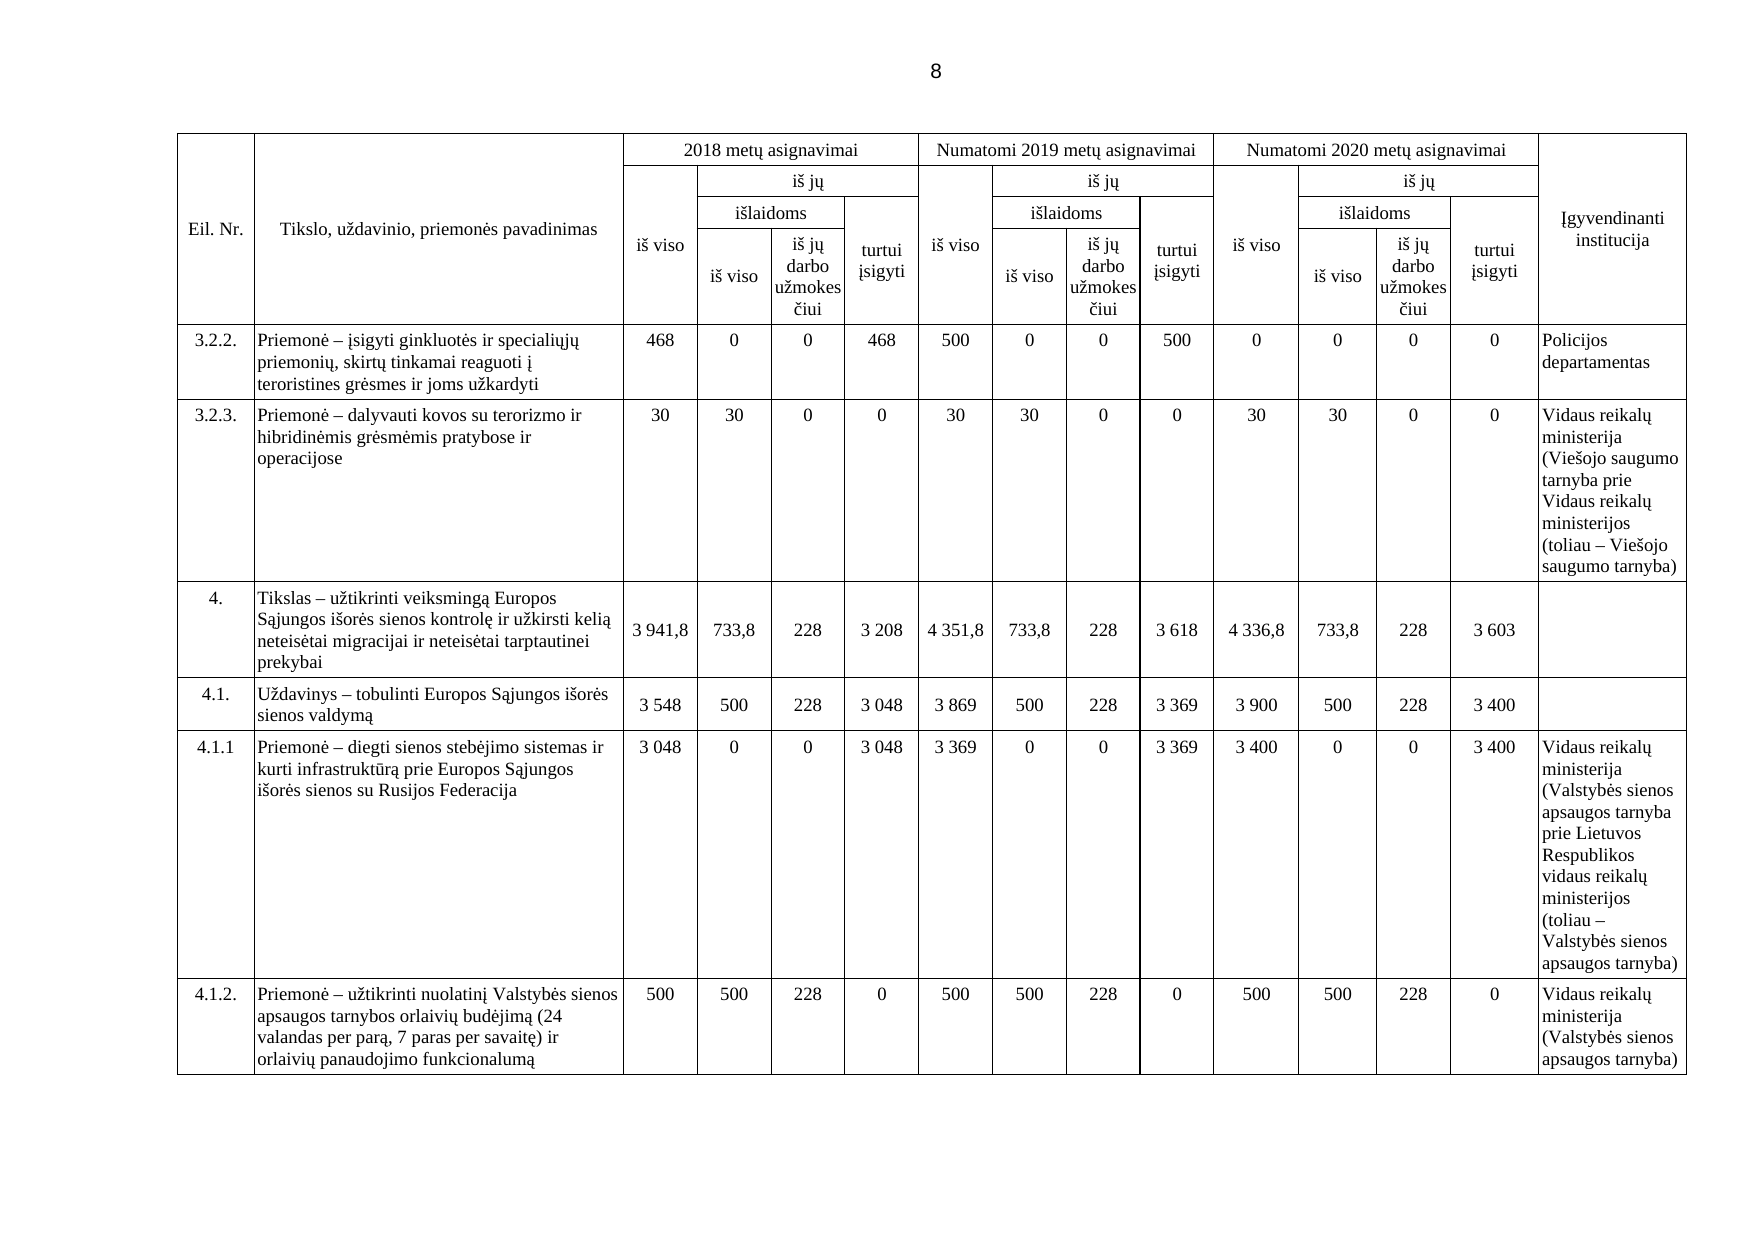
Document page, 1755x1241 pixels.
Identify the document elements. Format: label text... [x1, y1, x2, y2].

table_cell 30 [1299, 400, 1376, 581]
table_cell 0 [993, 325, 1066, 398]
table_cell 3 869 [919, 678, 992, 730]
table_cell 228 [1067, 678, 1139, 730]
table_cell 733,8 [1299, 582, 1376, 677]
table_cell 3 400 [1214, 731, 1298, 978]
table_cell 0 [772, 325, 844, 398]
table_cell Uždavinys – tobulinti Europos Sąjungos išorės sienos valdymą [255, 678, 623, 730]
table_cell iš viso [993, 229, 1066, 324]
table_cell 500 [1214, 979, 1298, 1074]
table_cell 0 [1067, 731, 1139, 978]
table_cell Priemonė – užtikrinti nuolatinį Valstybės sienos apsaugos tarnybos orlaivių budėjimą (24 valandas per parą, 7 paras per savaitę) ir orlaivių panaudojimo funkcionalumą [255, 979, 623, 1074]
table_cell 30 [993, 400, 1066, 581]
table_cell iš jų [993, 166, 1213, 196]
table_cell 228 [772, 582, 844, 677]
table_cell 30 [1214, 400, 1298, 581]
table_cell 0 [772, 731, 844, 978]
table_header Numatomi 2020 metų asignavimai [1214, 134, 1538, 164]
table_cell 500 [698, 979, 771, 1074]
table_cell 500 [698, 678, 771, 730]
table_cell 0 [772, 400, 844, 581]
table_cell 3 048 [845, 731, 918, 978]
table_cell iš jų [1299, 166, 1538, 196]
table_header Eil. Nr. [178, 134, 254, 324]
table_cell 4 351,8 [919, 582, 992, 677]
table_cell 30 [698, 400, 771, 581]
table_cell turtui įsigyti [1451, 197, 1538, 324]
table_cell 4.1. [178, 678, 254, 730]
table_cell 3 208 [845, 582, 918, 677]
table_cell 3 369 [919, 731, 992, 978]
table_cell 4.1.2. [178, 979, 254, 1074]
table_cell 3 400 [1451, 731, 1538, 978]
table_cell Vidaus reikalų ministerija (Viešojo saugumo tarnyba prie Vidaus reikalų ministerijos (toliau – Viešojo saugumo tarnyba) [1539, 400, 1686, 581]
table_cell 0 [1377, 325, 1450, 398]
table_cell 0 [698, 325, 771, 398]
table_cell 228 [772, 979, 844, 1074]
table_cell 500 [919, 979, 992, 1074]
table_cell 500 [1299, 678, 1376, 730]
table_cell iš viso [1299, 229, 1376, 324]
table_cell 0 [993, 731, 1066, 978]
table_cell 30 [919, 400, 992, 581]
table_cell 0 [1377, 731, 1450, 978]
table_cell Vidaus reikalų ministerija (Valstybės sienos apsaugos tarnyba prie Lietuvos Respublikos vidaus reikalų ministerijos (toliau – Valstybės sienos apsaugos tarnyba) [1539, 731, 1686, 978]
table_cell 0 [1141, 400, 1213, 581]
table_cell 228 [1377, 979, 1450, 1074]
table_cell 3 048 [624, 731, 697, 978]
table_cell 0 [1299, 325, 1376, 398]
table_cell 228 [1377, 678, 1450, 730]
table_cell [1539, 582, 1686, 677]
table_cell [1539, 678, 1686, 730]
table_cell 500 [1299, 979, 1376, 1074]
table_cell 0 [1451, 979, 1538, 1074]
table_cell 0 [698, 731, 771, 978]
table_cell 3 369 [1141, 678, 1213, 730]
table_cell 3 369 [1141, 731, 1213, 978]
table_cell 228 [772, 678, 844, 730]
table_cell turtui įsigyti [1141, 197, 1213, 324]
table_cell 500 [993, 979, 1066, 1074]
table_cell 0 [1377, 400, 1450, 581]
table_cell 3 603 [1451, 582, 1538, 677]
table_cell iš jų [698, 166, 918, 196]
table_cell 500 [993, 678, 1066, 730]
table_cell 0 [1451, 325, 1538, 398]
table_cell iš jų darbo užmokesčiui [1377, 229, 1450, 324]
table_cell 0 [1067, 325, 1139, 398]
table_cell 3 048 [845, 678, 918, 730]
table_cell Priemonė – įsigyti ginkluotės ir specialiųjų priemonių, skirtų tinkamai reaguoti į teroristines grėsmes ir joms užkardyti [255, 325, 623, 398]
table_cell iš jų darbo užmokesčiui [1067, 229, 1139, 324]
table_header Įgyvendinanti institucija [1539, 134, 1686, 324]
table_cell 228 [1377, 582, 1450, 677]
table_cell 4.1.1 [178, 731, 254, 978]
table_cell 0 [1451, 400, 1538, 581]
table_cell Policijos departamentas [1539, 325, 1686, 398]
table_cell 3 941,8 [624, 582, 697, 677]
table_cell 468 [624, 325, 697, 398]
table_cell 3 618 [1141, 582, 1213, 677]
table_header Tikslo, uždavinio, priemonės pavadinimas [255, 134, 623, 324]
table_cell 500 [919, 325, 992, 398]
table_cell iš viso [624, 166, 697, 324]
table_cell iš viso [919, 166, 992, 324]
table_cell turtui įsigyti [845, 197, 918, 324]
table_cell 500 [624, 979, 697, 1074]
table_cell 3 548 [624, 678, 697, 730]
table_cell Priemonė – dalyvauti kovos su terorizmo ir hibridinėmis grėsmėmis pratybose ir operacijose [255, 400, 623, 581]
table_cell iš viso [1214, 166, 1298, 324]
table_cell 0 [845, 979, 918, 1074]
table_cell 30 [624, 400, 697, 581]
table_cell 468 [845, 325, 918, 398]
table_cell 4 336,8 [1214, 582, 1298, 677]
table_cell 0 [1067, 400, 1139, 581]
table_cell 228 [1067, 582, 1139, 677]
table_cell 3 400 [1451, 678, 1538, 730]
table_header Numatomi 2019 metų asignavimai [919, 134, 1213, 164]
table_cell 228 [1067, 979, 1139, 1074]
table_cell 0 [1214, 325, 1298, 398]
table_cell išlaidoms [698, 197, 844, 228]
table_cell Tikslas – užtikrinti veiksmingą Europos Sąjungos išorės sienos kontrolę ir užkirsti kelią neteisėtai migracijai ir neteisėtai tarptautinei prekybai [255, 582, 623, 677]
table_cell Priemonė – diegti sienos stebėjimo sistemas ir kurti infrastruktūrą prie Europos Sąjungos išorės sienos su Rusijos Federacija [255, 731, 623, 978]
table_cell 0 [845, 400, 918, 581]
table_cell Vidaus reikalų ministerija (Valstybės sienos apsaugos tarnyba) [1539, 979, 1686, 1074]
table_cell 3.2.3. [178, 400, 254, 581]
table_cell 733,8 [993, 582, 1066, 677]
table_cell iš viso [698, 229, 771, 324]
table_cell 3.2.2. [178, 325, 254, 398]
table_cell 4. [178, 582, 254, 677]
table_cell 0 [1141, 979, 1213, 1074]
table_cell išlaidoms [1299, 197, 1450, 228]
table_cell iš jų darbo užmokesčiui [772, 229, 844, 324]
table_header 2018 metų asignavimai [624, 134, 918, 164]
table_cell 500 [1141, 325, 1213, 398]
table_cell išlaidoms [993, 197, 1139, 228]
table_cell 733,8 [698, 582, 771, 677]
table_cell 0 [1299, 731, 1376, 978]
table_cell 3 900 [1214, 678, 1298, 730]
